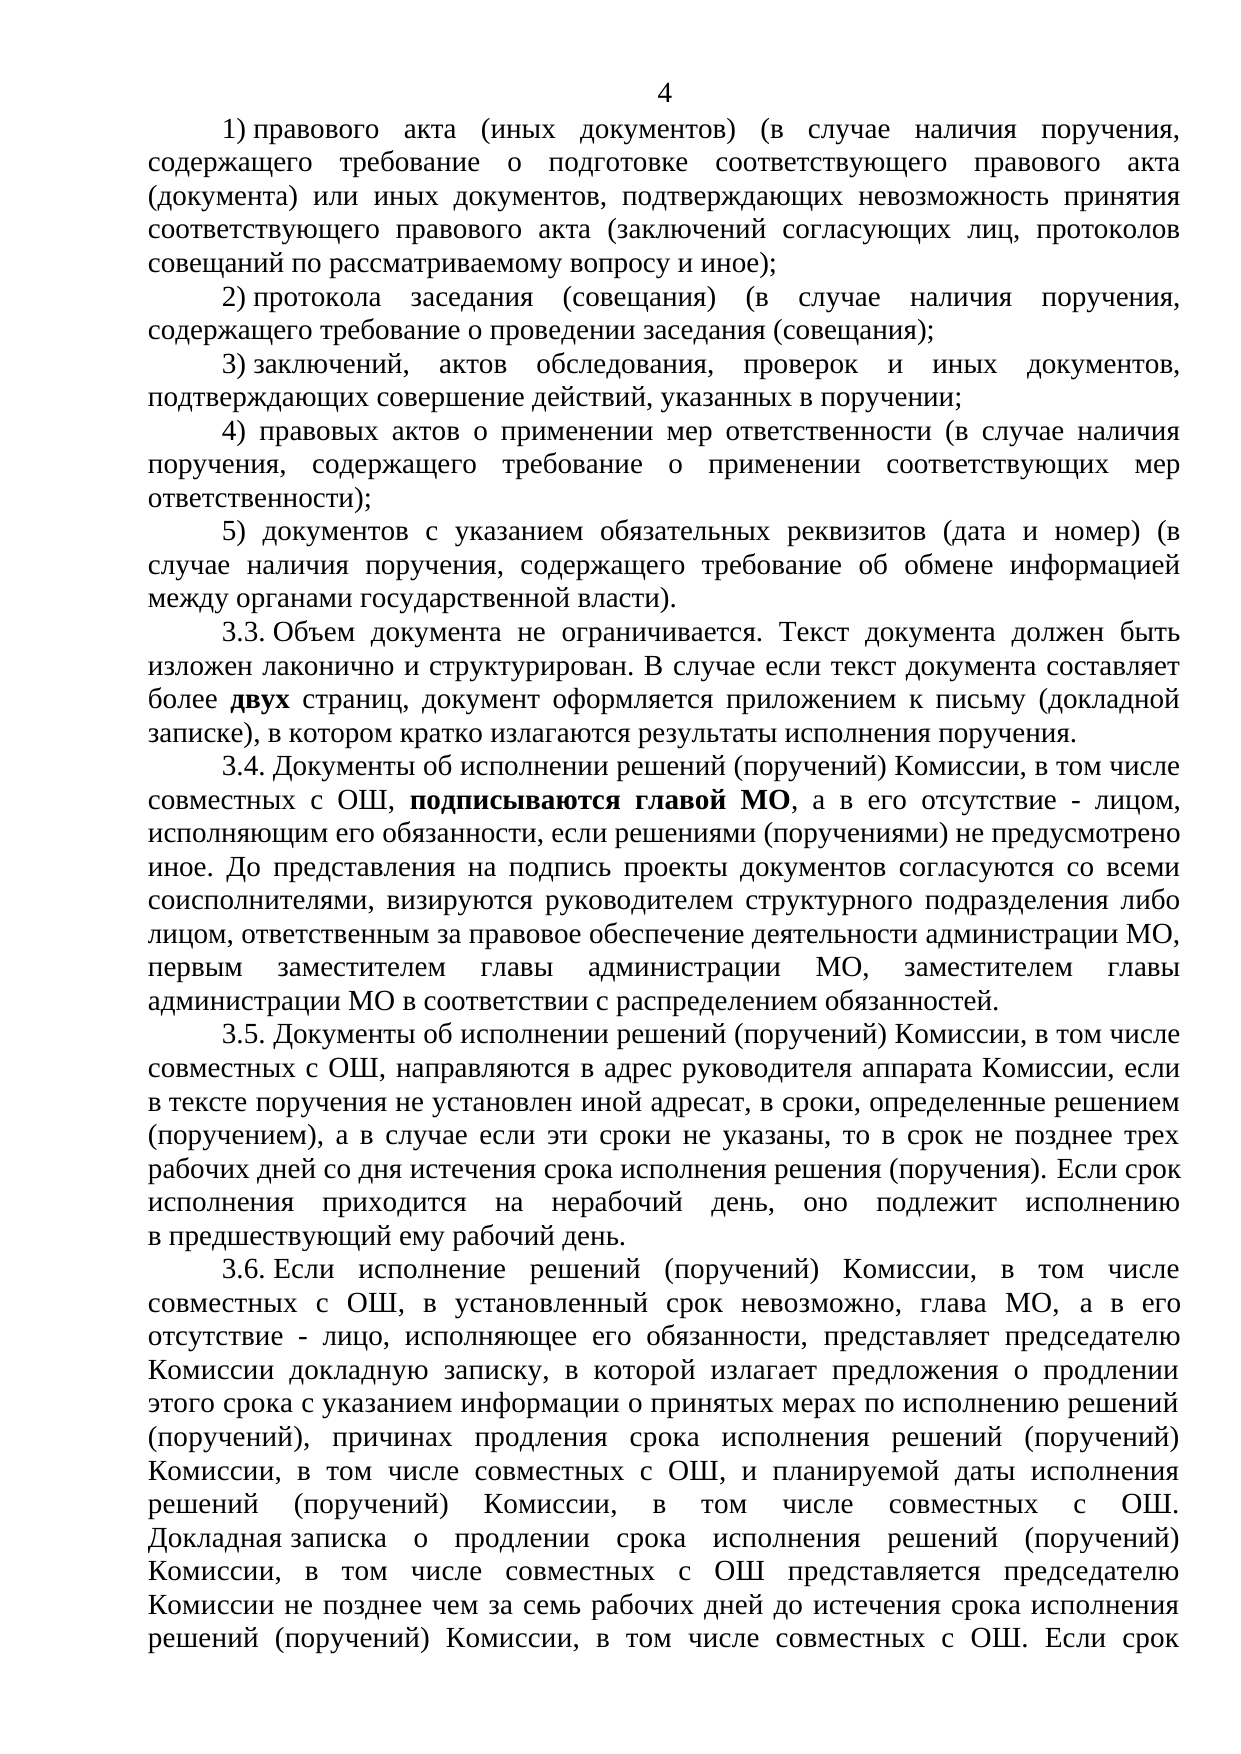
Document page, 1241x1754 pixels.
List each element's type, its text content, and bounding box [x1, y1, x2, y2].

text 3.5. Документы об исполнении решений (поручений) Комиссии, в том числе совместных с ОШ, направляются в адрес руководителя аппарата Комиссии, если в тексте поручения не установлен иной адресат, в сроки, определенные решением (поручением), а в случае если эти сроки не указаны, то в срок не позднее трех рабочих дней со дня истечения срока исполнения решения (поручения). Если срок исполнения приходится на нерабочий день, оно подлежит исполнению в предшествующий ему рабочий день. [148, 1017, 1181, 1251]
text 3.6. Если исполнение решений (поручений) Комиссии, в том числе совместных с ОШ, в установленный срок невозможно, глава МО, а в его отсутствие - лицо, исполняющее его обязанности, представляет председателю Комиссии докладную записку, в которой излагает предложения о продлении этого срока с указанием информации о принятых мерах по исполнению решений (поручений), причинах продления срока исполнения решений (поручений) Комиссии, в том числе совместных с ОШ, и планируемой даты исполнения решений (поручений) Комиссии, в том числе совместных с ОШ. Докладная записка о продлении срока исполнения решений (поручений) Комиссии, в том числе совместных с ОШ представляется председателю Комиссии не позднее чем за семь рабочих дней до истечения срока исполнения решений (поручений) Комиссии, в том числе совместных с ОШ. Если срок [148, 1251, 1181, 1654]
text 1) правового акта (иных документов) (в случае наличия поручения, содержащего требование о подготовке соответствующего правового акта (документа) или иных документов, подтверждающих невозможность принятия соответствующего правового акта (заключений согласующих лиц, протоколов совещаний по рассматриваемому вопросу и иное); [148, 111, 1181, 279]
text 3.3. Объем документа не ограничивается. Текст документа должен быть изложен лаконично и структурирован. В случае если текст документа составляет более двух страниц, документ оформляется приложением к письму (докладной записке), в котором кратко излагаются результаты исполнения поручения. [148, 614, 1181, 748]
text 4) правовых актов о применении мер ответственности (в случае наличия поручения, содержащего требование о применении соответствующих мер ответственности); [148, 413, 1181, 513]
text 5) документов с указанием обязательных реквизитов (дата и номер) (в случае наличия поручения, содержащего требование об обмене информацией между органами государственной власти). [148, 513, 1181, 614]
text 2) протокола заседания (совещания) (в случае наличия поручения, содержащего требование о проведении заседания (совещания); [148, 279, 1181, 346]
text 3) заключений, актов обследования, проверок и иных документов, подтверждающих совершение действий, указанных в поручении; [148, 346, 1181, 413]
text 3.4. Документы об исполнении решений (поручений) Комиссии, в том числе совместных с ОШ, подписываются главой МО, а в его отсутствие - лицом, исполняющим его обязанности, если решениями (поручениями) не предусмотрено иное. До представления на подпись проекты документов согласуются со всеми соисполнителями, визируются руководителем структурного подразделения либо лицом, ответственным за правовое обеспечение деятельности администрации МО, первым заместителем главы администрации МО, заместителем главы администрации МО в соответствии с распределением обязанностей. [148, 748, 1181, 1017]
